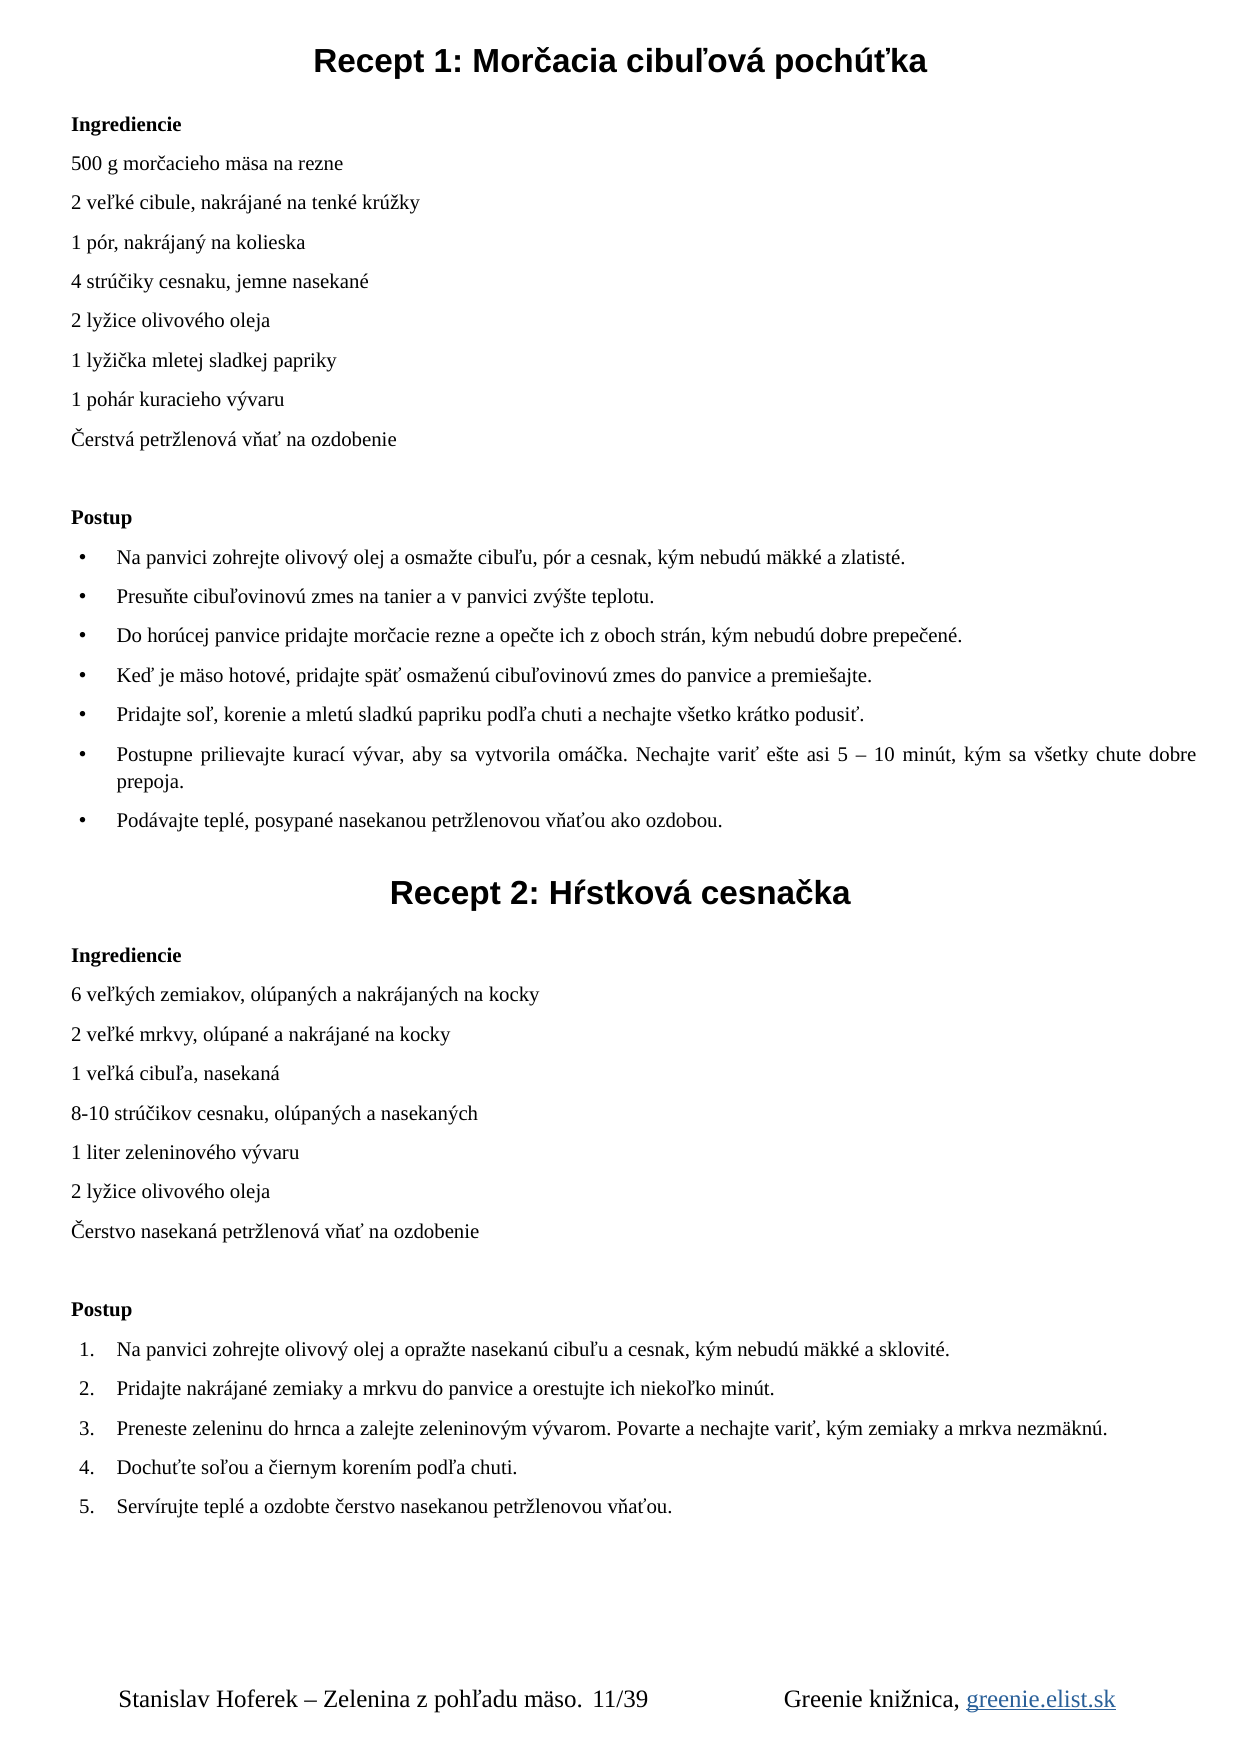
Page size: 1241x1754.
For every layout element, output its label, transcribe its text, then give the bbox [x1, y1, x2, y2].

list Pridajte soľ, korenie a mletú sladkú papriku podľa chuti a nechajte všetko krátko podusiť. [79, 702, 1199, 726]
text 1 pór, nakrájaný na kolieska [41, 229, 1199, 254]
list Presuňte cibuľovinovú zmes na tanier a v panvici zvýšte teplotu. [79, 584, 1199, 608]
subtitle Recept 1: Morčacia cibuľová pochúťka [41, 41, 1199, 80]
list Na panvici zohrejte olivový olej a osmažte cibuľu, pór a cesnak, kým nebudú mäkké a zlatisté. [79, 544, 1199, 569]
text 6 veľkých zemiakov, olúpaných a nakrájaných na kocky [41, 982, 1199, 1006]
text 1 liter zeleninového vývaru [41, 1140, 1199, 1164]
text Ingrediencie [41, 111, 1199, 136]
list Do horúcej panvice pridajte morčacie rezne a opečte ich z oboch strán, kým nebudú dobre prepečené. [79, 623, 1199, 647]
text 2 veľké cibule, nakrájané na tenké krúžky [41, 190, 1199, 214]
subtitle Recept 2: Hŕstková cesnačka [41, 873, 1199, 911]
list Dochuťte soľou a čiernym korením podľa chuti. [79, 1455, 1199, 1479]
list Podávajte teplé, posypané nasekanou petržlenovou vňaťou ako ozdobou. [79, 808, 1199, 832]
text 1 pohár kuracieho vývaru [41, 387, 1199, 411]
text Čerstvá petržlenová vňať na ozdobenie [41, 426, 1199, 451]
list Servírujte teplé a ozdobte čerstvo nasekanou petržlenovou vňaťou. [79, 1494, 1199, 1518]
text 2 veľké mrkvy, olúpané a nakrájané na kocky [41, 1022, 1199, 1046]
text 1 lyžička mletej sladkej papriky [41, 348, 1199, 372]
list Keď je mäso hotové, pridajte späť osmaženú cibuľovinovú zmes do panvice a premiešajte. [79, 663, 1199, 687]
text 2 lyžice olivového oleja [41, 308, 1199, 332]
text 1 veľká cibuľa, nasekaná [41, 1061, 1199, 1085]
text Postup [41, 1297, 1199, 1321]
list Pridajte nakrájané zemiaky a mrkvu do panvice a orestujte ich niekoľko minút. [79, 1376, 1199, 1400]
text Postup [41, 505, 1199, 529]
text Čerstvo nasekaná petržlenová vňať na ozdobenie [41, 1218, 1199, 1243]
list Na panvici zohrejte olivový olej a opražte nasekanú cibuľu a cesnak, kým nebudú mäkké a sklovité. [79, 1337, 1199, 1361]
text 500 g morčacieho mäsa na rezne [41, 151, 1199, 175]
text 4 strúčiky cesnaku, jemne nasekané [41, 269, 1199, 293]
text 2 lyžice olivového oleja [41, 1179, 1199, 1203]
list Preneste zeleninu do hrnca a zalejte zeleninovým vývarom. Povarte a nechajte variť, kým zemiaky a mrkva nezmäknú. [79, 1415, 1199, 1439]
text 8-10 strúčikov cesnaku, olúpaných a nasekaných [41, 1100, 1199, 1124]
list Postupne prilievajte kurací vývar, aby sa vytvorila omáčka. Nechajte variť ešte asi 5 – 10 minút, kým sa všetky chute dobre prepoja. [79, 741, 1199, 793]
text Ingrediencie [41, 943, 1199, 967]
